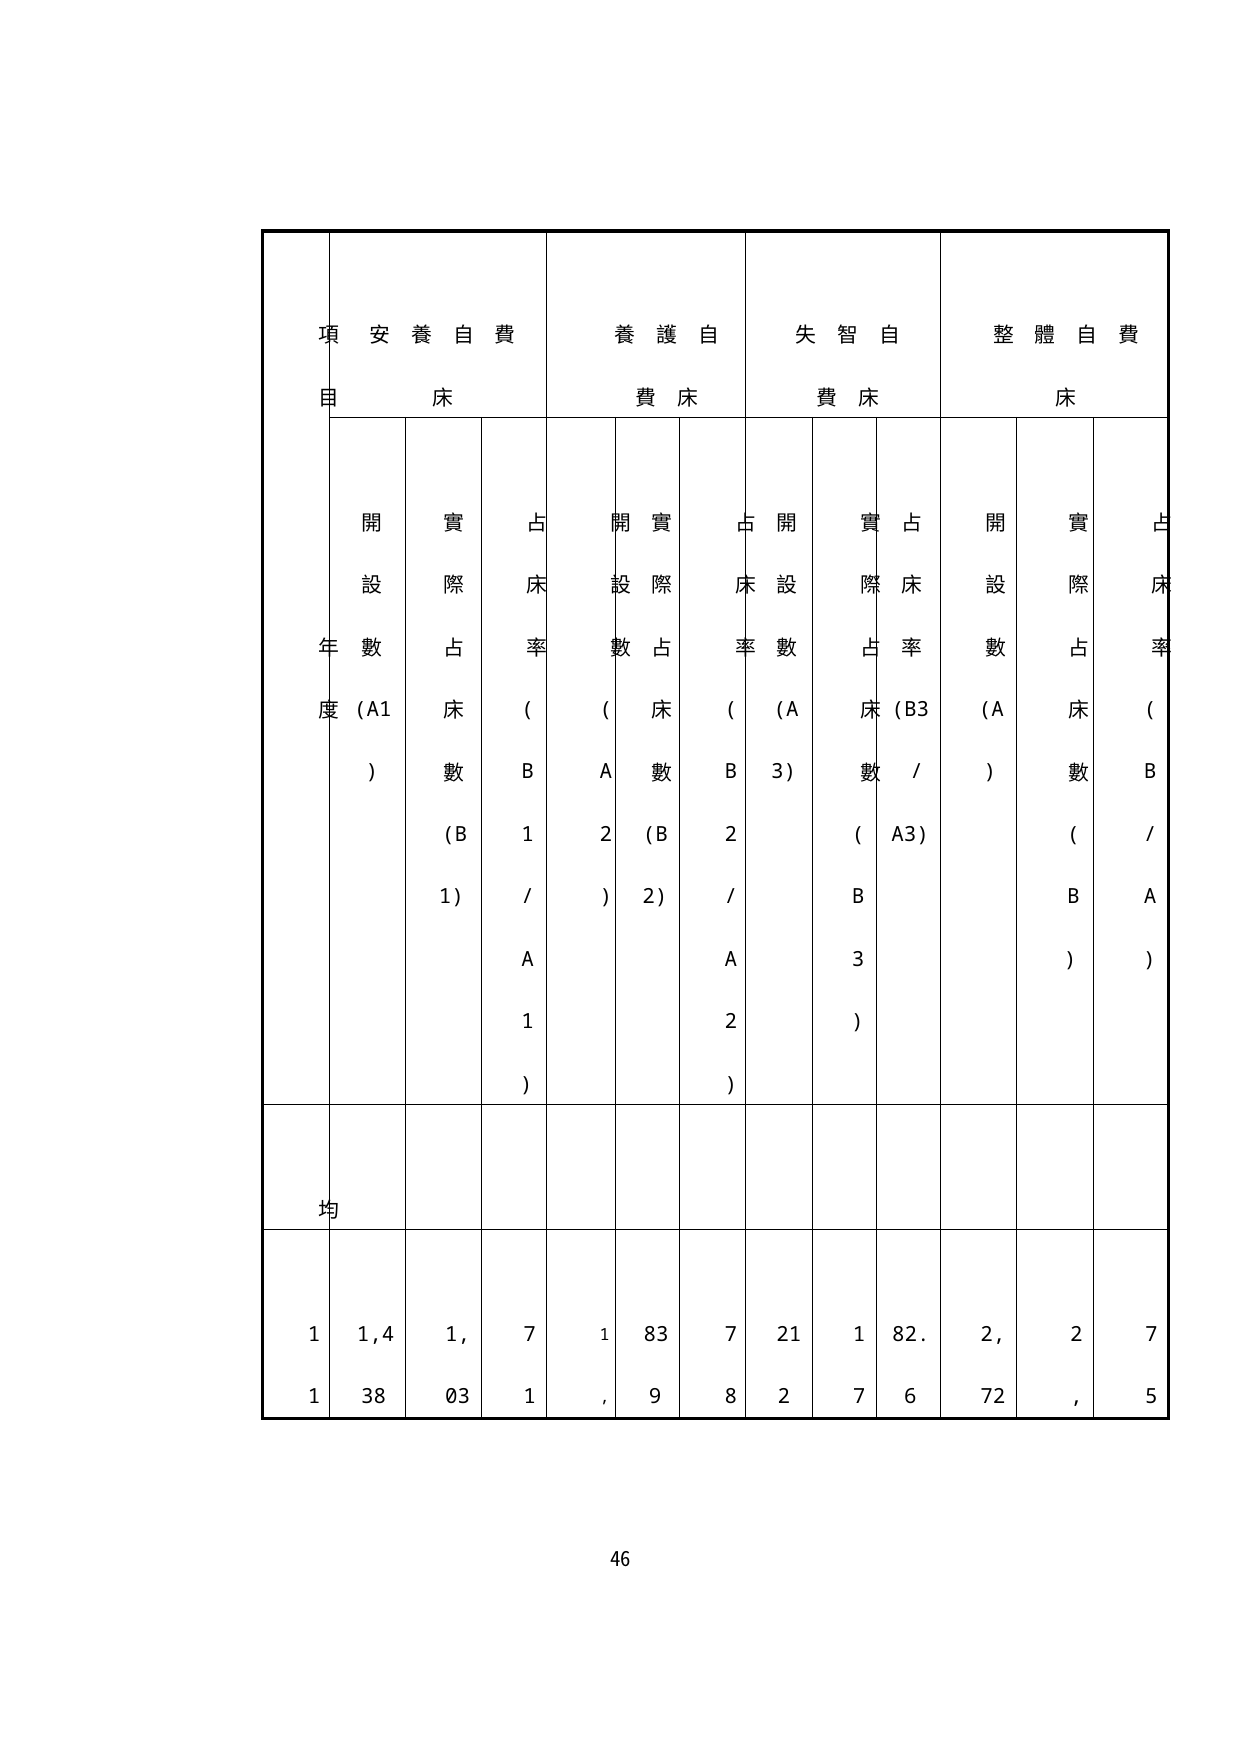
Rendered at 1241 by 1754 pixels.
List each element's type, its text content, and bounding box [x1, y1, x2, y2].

table_header 失智自費床 [746, 233, 940, 417]
table_cell 開設數 (A) [941, 418, 1016, 1104]
table_cell 1,717 [330, 1105, 405, 1229]
table_cell [547, 1105, 615, 1229]
table_cell 17 [813, 1230, 876, 1417]
table_cell 實際占床數 (B) [1017, 418, 1093, 1104]
table_cell 占床率 (B2/A2) [680, 418, 745, 1104]
table_cell [941, 1105, 1016, 1229]
table_cell [1094, 1105, 1167, 1229]
table_cell 75 [1094, 1230, 1167, 1417]
table_cell 實際占床數 (B1) [406, 418, 481, 1104]
table_cell 212 [746, 1230, 812, 1417]
table_cell 839 [616, 1230, 679, 1417]
table_cell 開設數 (A2) [547, 418, 615, 1104]
table_cell 106至109期間平均 [264, 1105, 329, 1229]
table_cell 占床率 (B/A) [1094, 418, 1167, 1104]
table_header 項目 年度 [264, 233, 329, 1104]
table_cell [1017, 1105, 1093, 1229]
table_cell [680, 1105, 745, 1229]
table_cell 開設數 (A3) [746, 418, 812, 1104]
table_cell 1, [547, 1230, 615, 1417]
table_header 整體自費床 [941, 233, 1167, 417]
table_header 安養自費床 [330, 233, 546, 417]
table_cell [813, 1105, 876, 1229]
table_cell [616, 1105, 679, 1229]
table_cell [406, 1105, 481, 1229]
table_cell [482, 1105, 546, 1229]
table_cell [877, 1105, 940, 1229]
table_cell 71 [482, 1230, 546, 1417]
table_header 養護自費床 [547, 233, 745, 417]
table_cell 占床率 (B3/A3) [877, 418, 940, 1104]
table_cell 開設數 (A1) [330, 418, 405, 1104]
table_cell 1,438 [330, 1230, 405, 1417]
table_cell [746, 1105, 812, 1229]
table_cell 占床率 (B1/A1) [482, 418, 546, 1104]
table_cell 11 [264, 1230, 329, 1417]
table_cell 1,03 [406, 1230, 481, 1417]
table_cell 2,72 [941, 1230, 1016, 1417]
table_cell 78 [680, 1230, 745, 1417]
table_cell 82.6 [877, 1230, 940, 1417]
table_cell 實際占床數 (B2) [616, 418, 679, 1104]
table_cell 2, [1017, 1230, 1093, 1417]
table_cell 實際占床數 (B3) [813, 418, 876, 1104]
